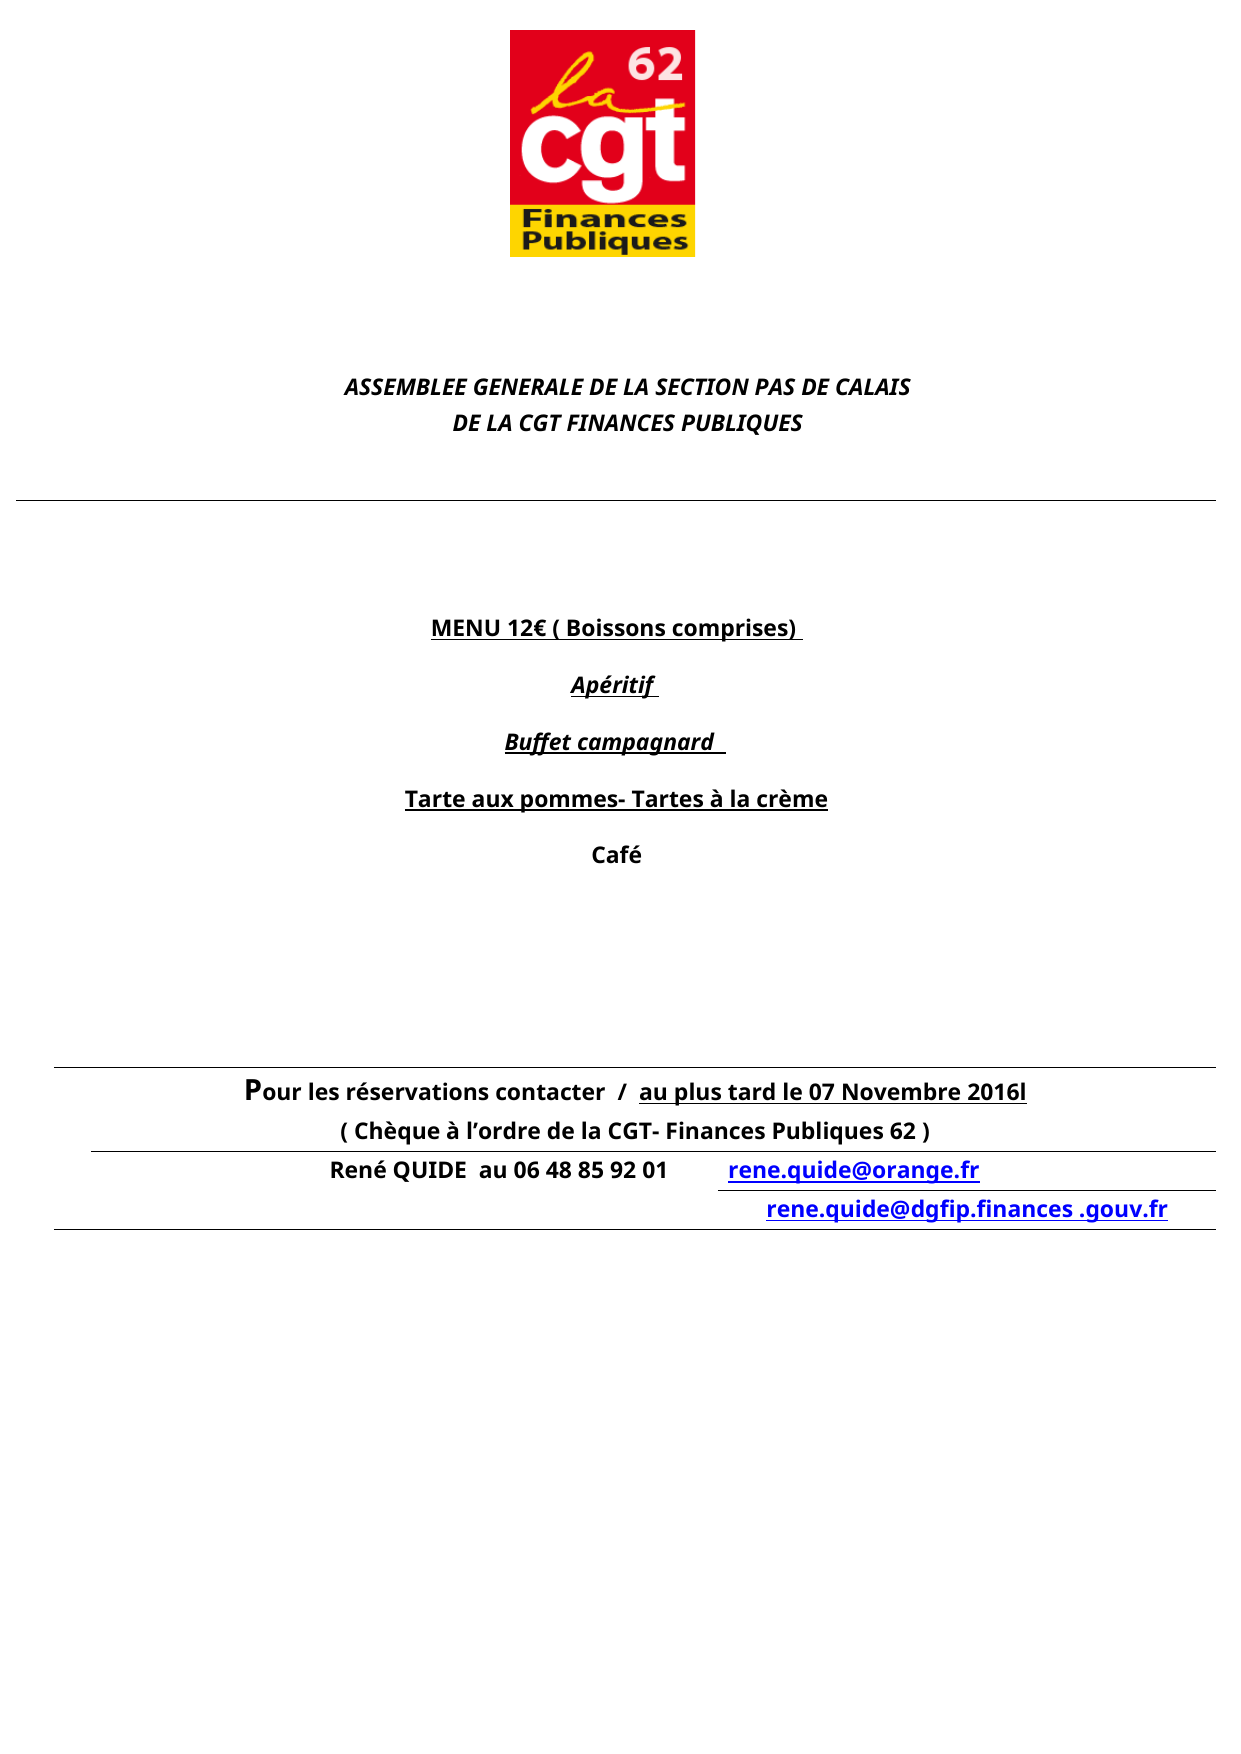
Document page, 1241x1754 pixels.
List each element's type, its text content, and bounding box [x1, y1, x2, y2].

picture [510, 30, 696, 257]
subtitle rene.quide@dgfip.finances .gouv.fr [718, 1191, 1216, 1225]
subtitle Pour les réservations contacter / au plus tard le 07 Novembre 2016l [54, 1068, 1216, 1109]
subtitle ( Chèque à l’ordre de la CGT- Finances Publiques 62 ) [54, 1112, 1216, 1147]
text Apéritif [16, 666, 1216, 700]
text DE LA CGT FINANCES PUBLIQUES [91, 407, 1093, 438]
text Tarte aux pommes- Tartes à la crème [16, 779, 1216, 814]
text Café [16, 836, 1216, 871]
text Buffet campagnard [16, 723, 1216, 757]
text ASSEMBLEE GENERALE DE LA SECTION PAS DE CALAIS [91, 371, 1093, 402]
subtitle René QUIDE au 06 48 85 92 01 rene.quide@orange.fr [91, 1152, 1216, 1186]
text MENU 12€ ( Boissons comprises) [16, 609, 1216, 644]
